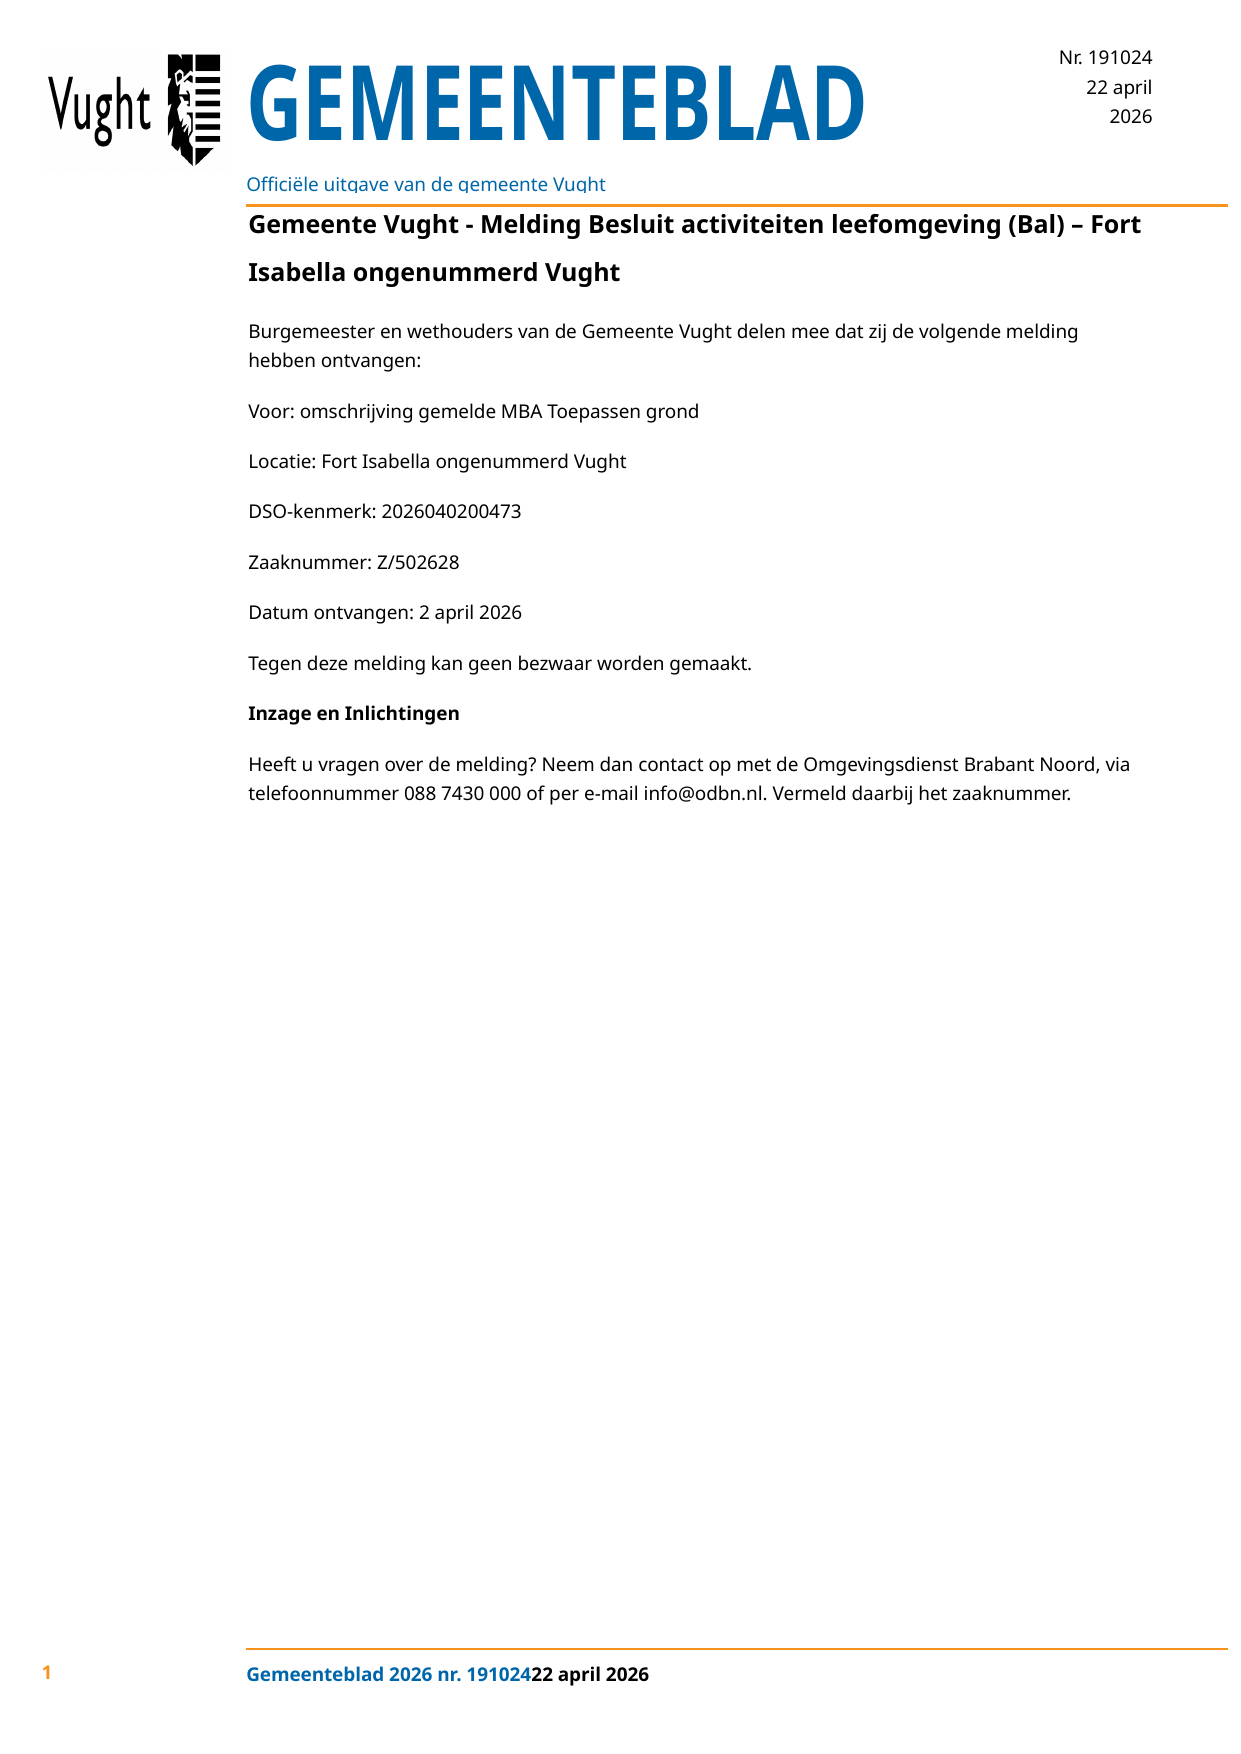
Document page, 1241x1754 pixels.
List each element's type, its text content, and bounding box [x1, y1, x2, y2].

text Inzage en Inlichtingen [248, 700, 1152, 726]
text Zaaknummer: Z/502628 [248, 549, 1152, 575]
text Datum ontvangen: 2 april 2026 [248, 599, 1152, 625]
picture [41, 47, 231, 172]
text Burgemeester en wethouders van de Gemeente Vught delen mee dat zij de volgende melding hebben ontvangen: [248, 318, 1152, 373]
text Tegen deze melding kan geen bezwaar worden gemaakt. [248, 650, 1152, 676]
text Gemeente Vught - Melding Besluit activiteiten leefomgeving (Bal) – Fort Isabella ongenummerd Vught [248, 207, 1152, 288]
text Voor: omschrijving gemelde MBA Toepassen grond [248, 398, 1152, 424]
text DSO-kenmerk: 2026040200473 [248, 499, 1152, 524]
text Heeft u vragen over de melding? Neem dan contact op met de Omgevingsdienst Brabant Noord, via telefoonnummer 088 7430 000 of per e-mail info@odbn.nl. Vermeld daarbij het zaaknummer. [248, 751, 1152, 806]
text Locatie: Fort Isabella ongenummerd Vught [248, 448, 1152, 474]
